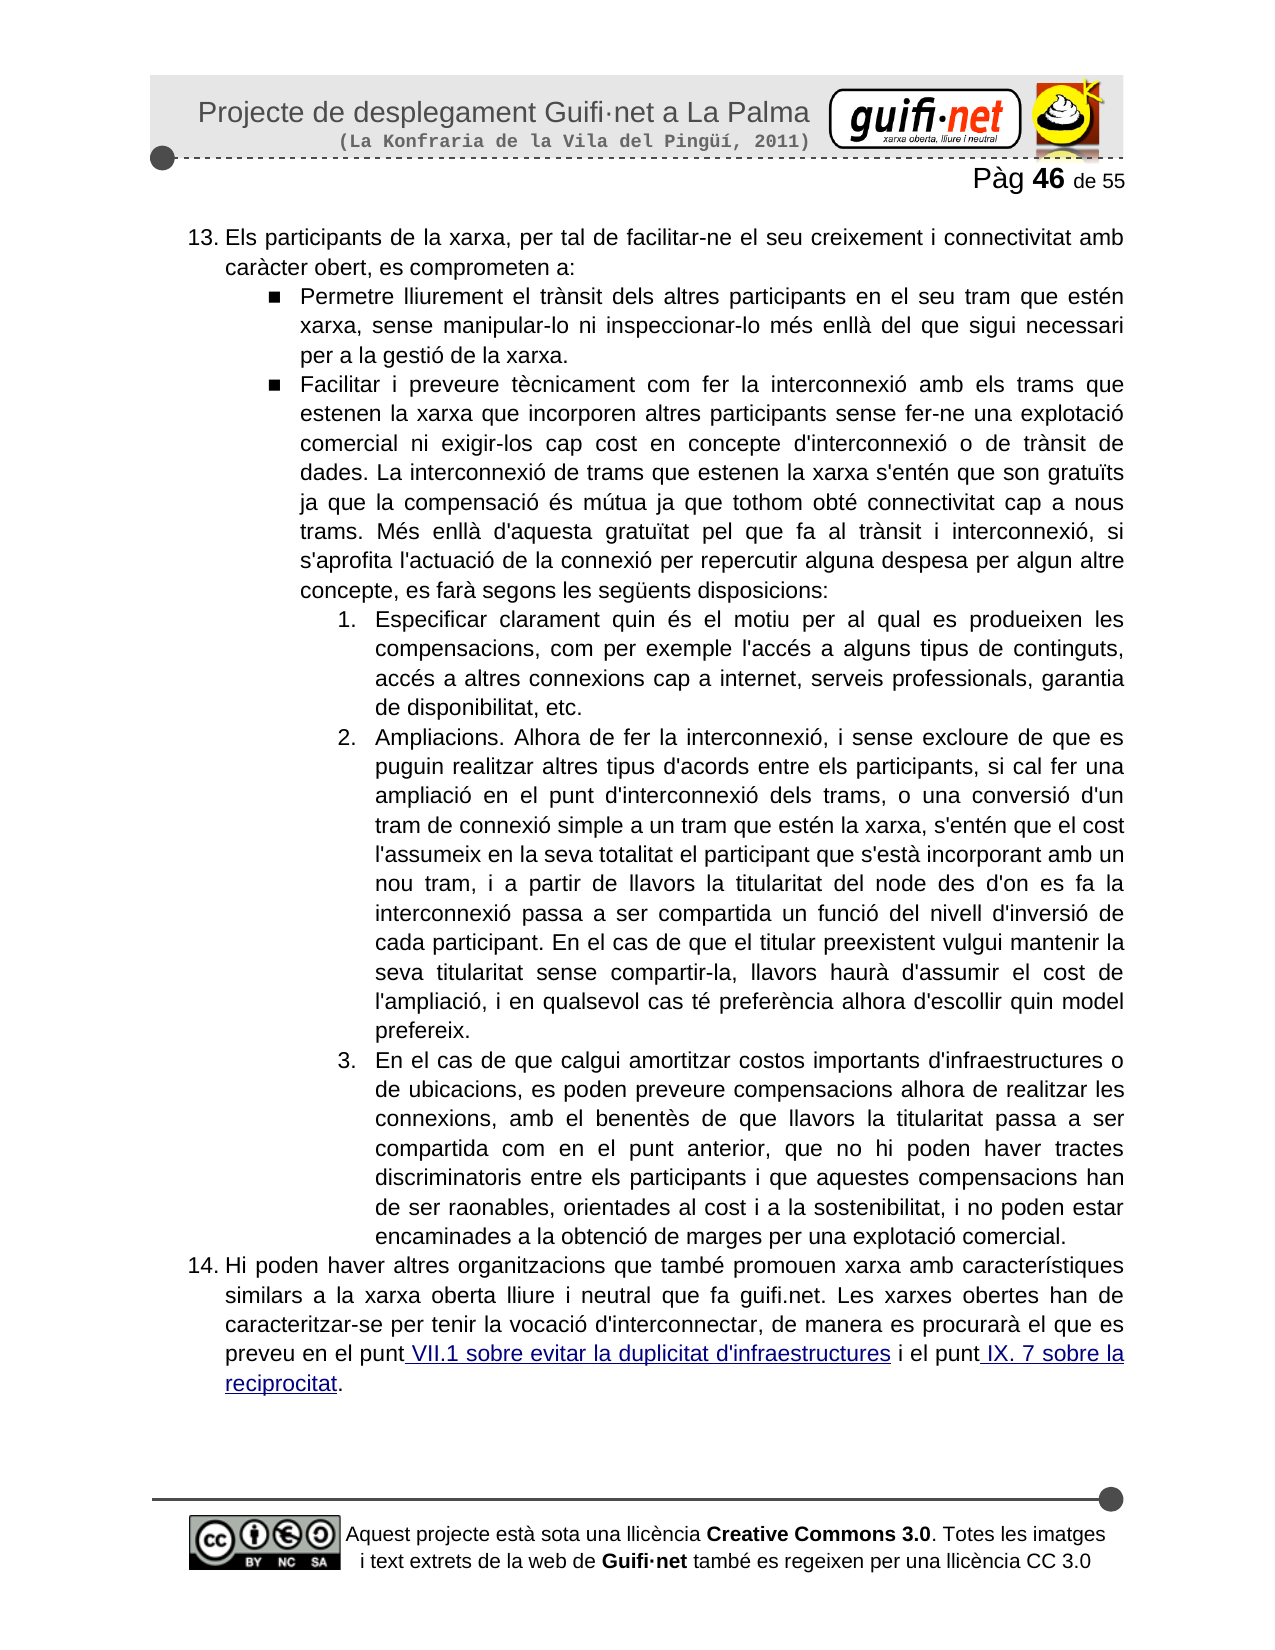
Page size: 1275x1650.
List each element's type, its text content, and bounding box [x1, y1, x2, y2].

list Facilitar i preveure tècnicament com fer la interconnexió amb els trams que estenen la xarxa que incorporen altres participants sense fer-ne una explotació comercial ni exigir-los cap cost en concepte d'interconnexió o de trànsit de dades. La interconnexió de trams que estenen la xarxa s'entén que son gratuïts ja que la compensació és mútua ja que tothom obté connectivitat cap a nous trams. Més enllà d'aquesta gratuïtat pel que fa al trànsit i interconnexió, si s'aprofita l'actuació de la connexió per repercutir alguna despesa per algun altre concepte, es farà segons les següents disposicions: [75, 372, 1125, 603]
picture [821, 75, 1116, 173]
list En el cas de que calgui amortitzar costos importants d'infraestructures o de ubicacions, es poden preveure compensacions alhora de realitzar les connexions, amb el benentès de que llavors la titularitat passa a ser compartida com en el punt anterior, que no hi poden haver tractes discriminatoris entre els participants i que aquestes compensacions han de ser raonables, orientades al cost i a la sostenibilitat, i no poden estar encaminades a la obtenció de marges per una explotació comercial. [337, 1047, 1125, 1249]
list Hi poden haver altres organitzacions que també promouen xarxa amb característiques similars a la xarxa oberta lliure i neutral que fa guifi.net. Les xarxes obertes han de caracteritzar-se per tenir la vocació d'interconnectar, de manera es procurarà el que es preveu en el punt VII.1 sobre evitar la duplicitat d'infraestructures i el punt IX. 7 sobre la reciprocitat. [187, 1253, 1125, 1396]
list Especificar clarament quin és el motiu per al qual es produeixen les compensacions, com per exemple l'accés a alguns tipus de continguts, accés a altres connexions cap a internet, serveis professionals, garantia de disponibilitat, etc. [337, 607, 1125, 721]
list Els participants de la xarxa, per tal de facilitar-ne el seu creixement i connectivitat amb caràcter obert, es comprometen a: [187, 225, 1125, 280]
list Ampliacions. Alhora de fer la interconnexió, i sense excloure de que es puguin realitzar altres tipus d'acords entre els participants, si cal fer una ampliació en el punt d'interconnexió dels trams, o una conversió d'un tram de connexió simple a un tram que estén la xarxa, s'entén que el cost l'assumeix en la seva totalitat el participant que s'està incorporant amb un nou tram, i a partir de llavors la titularitat del node des d'on es fa la interconnexió passa a ser compartida un funció del nivell d'inversió de cada participant. En el cas de que el titular preexistent vulgui mantenir la seva titularitat sense compartir-la, llavors haurà d'assumir el cost de l'ampliació, i en qualsevol cas té preferència alhora d'escollir quin model prefereix. [337, 724, 1125, 1044]
list Permetre lliurement el trànsit dels altres participants en el seu tram que estén xarxa, sense manipular-lo ni inspeccionar-lo més enllà del que sigui necessari per a la gestió de la xarxa. [75, 284, 1125, 368]
picture [189, 1515, 341, 1570]
